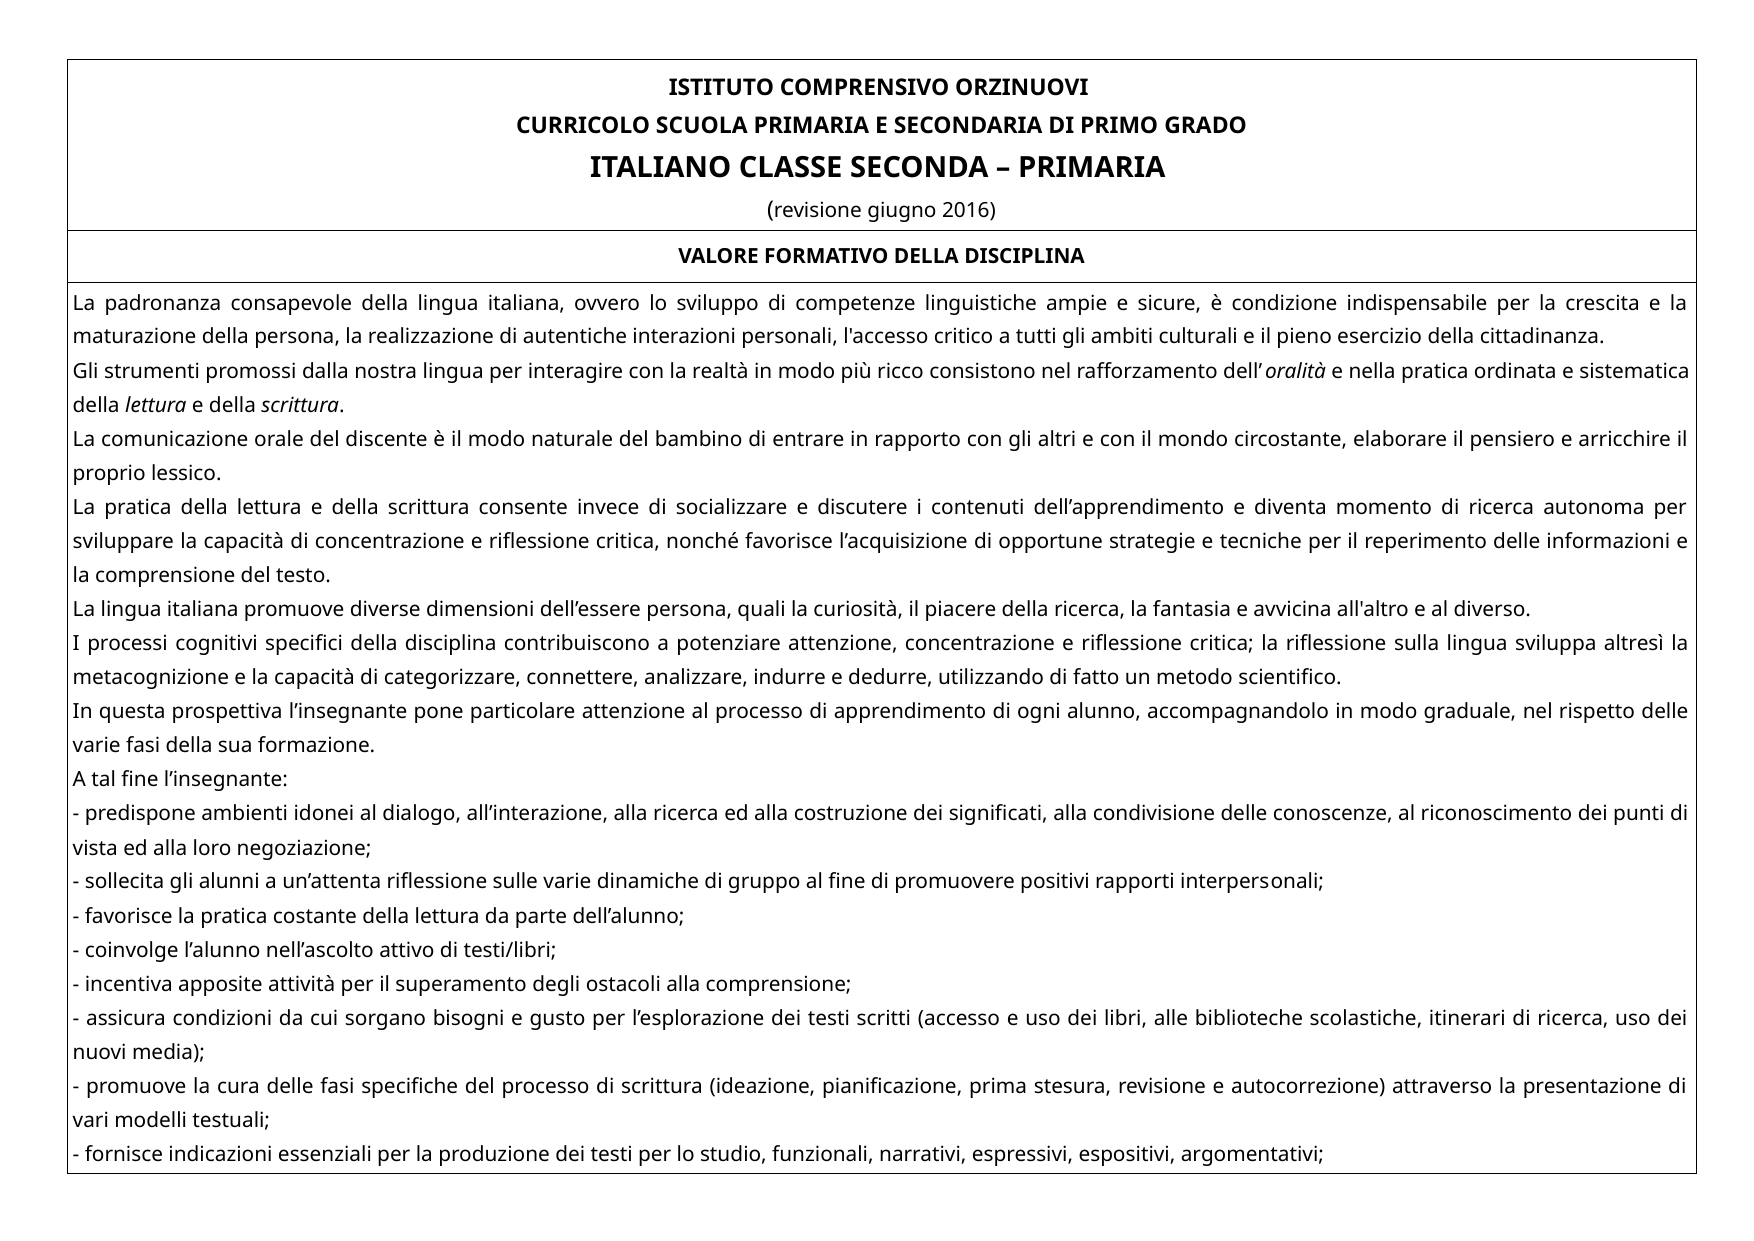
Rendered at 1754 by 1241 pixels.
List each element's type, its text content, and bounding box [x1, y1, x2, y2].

table_cell VALORE FORMATIVO DELLA DISCIPLINA [68, 231, 1696, 282]
table_header ISTITUTO COMPRENSIVO ORZINUOVI CURRICOLO SCUOLA PRIMARIA E SECONDARIA DI PRIMO GRADO ITALIANO CLASSE SECONDA – PRIMARIA (revisione giugno 2016) [68, 60, 1696, 230]
table_cell La padronanza consapevole della lingua italiana, ovvero lo sviluppo di competenze linguistiche ampie e sicure, è condizione indispensabile per la crescita e la maturazione della persona, la realizzazione di autentiche interazioni personali, l'accesso critico a tutti gli ambiti culturali e il pieno esercizio della cittadinanza. Gli strumenti promossi dalla nostra lingua per interagire con la realtà in modo più ricco consistono nel rafforzamento dell’oralità e nella pratica ordinata e sistematica della lettura e della scrittura. La comunicazione orale del discente è il modo naturale del bambino di entrare in rapporto con gli altri e con il mondo circostante, elaborare il pensiero e arricchire il proprio lessico. La pratica della lettura e della scrittura consente invece di socializzare e discutere i contenuti dell’apprendimento e diventa momento di ricerca autonoma per sviluppare la capacità di concentrazione e riflessione critica, nonché favorisce l’acquisizione di opportune strategie e tecniche per il reperimento delle informazioni e la comprensione del testo. La lingua italiana promuove diverse dimensioni dell’essere persona, quali la curiosità, il piacere della ricerca, la fantasia e avvicina all'altro e al diverso. I processi cognitivi specifici della disciplina contribuiscono a potenziare attenzione, concentrazione e riflessione critica; la riflessione sulla lingua sviluppa altresì la metacognizione e la capacità di categorizzare, connettere, analizzare, indurre e dedurre, utilizzando di fatto un metodo scientifico. In questa prospettiva l’insegnante pone particolare attenzione al processo di apprendimento di ogni alunno, accompagnandolo in modo graduale, nel rispetto delle varie fasi della sua formazione. A tal fine l’insegnante: - predispone ambienti idonei al dialogo, all’interazione, alla ricerca ed alla costruzione dei significati, alla condivisione delle conoscenze, al riconoscimento dei punti di vista ed alla loro negoziazione; - sollecita gli alunni a un’attenta riflessione sulle varie dinamiche di gruppo al fine di promuovere positivi rapporti interpersonali; - favorisce la pratica costante della lettura da parte dell’alunno; - coinvolge l’alunno nell’ascolto attivo di testi/libri; - incentiva apposite attività per il superamento degli ostacoli alla comprensione; - assicura condizioni da cui sorgano bisogni e gusto per l’esplorazione dei testi scritti (accesso e uso dei libri, alle biblioteche scolastiche, itinerari di ricerca, uso dei nuovi media); - promuove la cura delle fasi specifiche del processo di scrittura (ideazione, pianificazione, prima stesura, revisione e autocorrezione) attraverso la presentazione di vari modelli testuali; - fornisce indicazioni essenziali per la produzione dei testi per lo studio, funzionali, narrativi, espressivi, espositivi, argomentativi; [68, 283, 1696, 1173]
